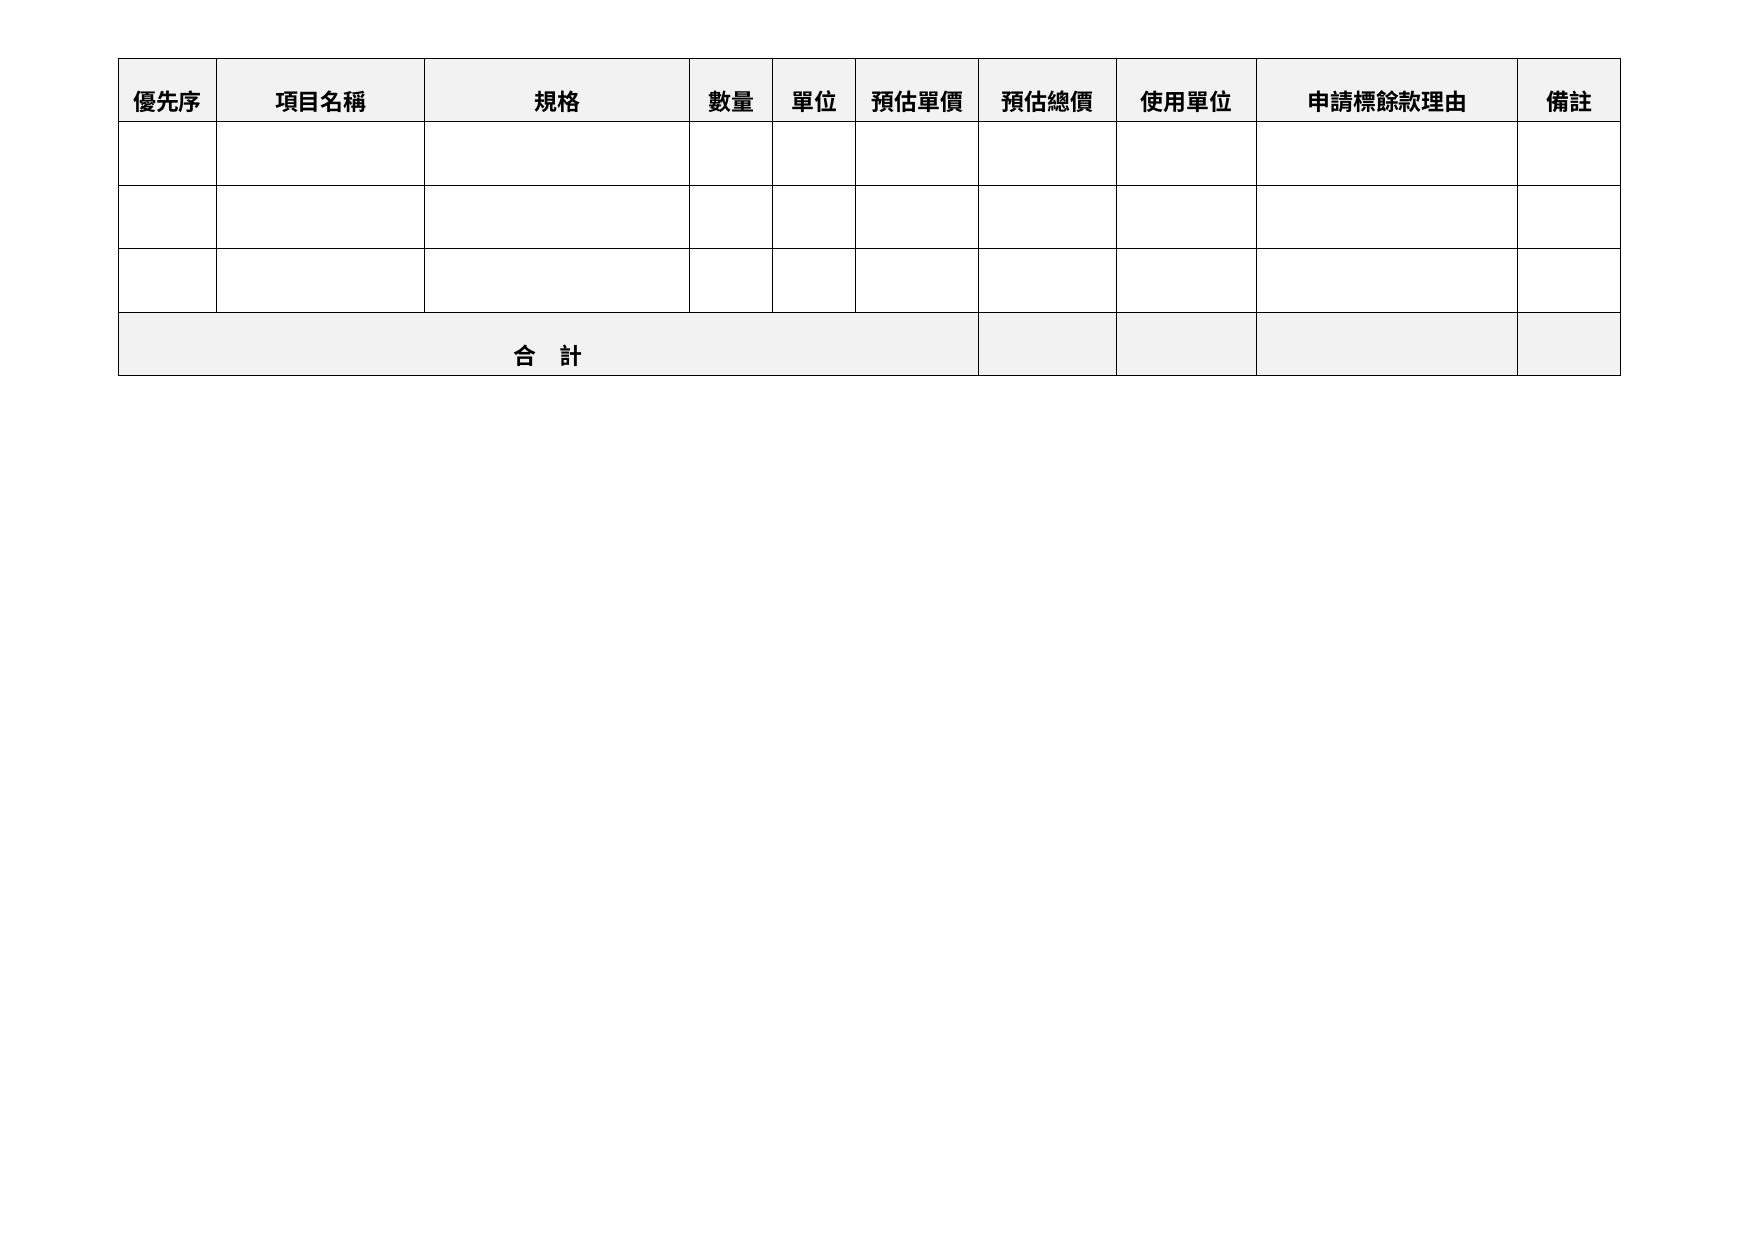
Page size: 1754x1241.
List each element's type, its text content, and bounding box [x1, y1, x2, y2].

table_header 單位 [773, 59, 855, 121]
table_cell [1518, 122, 1620, 185]
table_cell [425, 249, 689, 312]
table_cell [217, 186, 424, 248]
table_cell [1518, 249, 1620, 312]
table_cell [773, 186, 855, 248]
table_header 使用單位 [1117, 59, 1256, 121]
table_header 申請標餘款理由 [1257, 59, 1517, 121]
table_cell [1518, 313, 1620, 375]
table_cell [217, 122, 424, 185]
table_cell [773, 122, 855, 185]
table_cell [119, 186, 216, 248]
table_header 預估總價 [979, 59, 1116, 121]
table_cell [1257, 122, 1517, 185]
table_header 優先序 [119, 59, 216, 121]
table_cell [217, 249, 424, 312]
table_header 項目名稱 [217, 59, 424, 121]
table_cell [690, 249, 772, 312]
table_cell [119, 249, 216, 312]
table_cell [856, 186, 978, 248]
table_cell [856, 122, 978, 185]
table_cell [1117, 313, 1256, 375]
table_cell [979, 249, 1116, 312]
table_cell [1117, 186, 1256, 248]
table_cell [425, 122, 689, 185]
table_cell [690, 186, 772, 248]
table_cell [1117, 249, 1256, 312]
table_cell [119, 122, 216, 185]
table_header 預估單價 [856, 59, 978, 121]
table_header 備註 [1518, 59, 1620, 121]
table_cell [773, 249, 855, 312]
table_cell [1257, 313, 1517, 375]
table_cell [979, 122, 1116, 185]
table_cell [1117, 122, 1256, 185]
table_header 規格 [425, 59, 689, 121]
table_cell [1257, 249, 1517, 312]
table_cell 合 計 [119, 313, 978, 375]
table_cell [1518, 186, 1620, 248]
table_cell [856, 249, 978, 312]
table_cell [979, 313, 1116, 375]
table_cell [1257, 186, 1517, 248]
table_header 數量 [690, 59, 772, 121]
table_cell [425, 186, 689, 248]
table_cell [690, 122, 772, 185]
table_cell [979, 186, 1116, 248]
